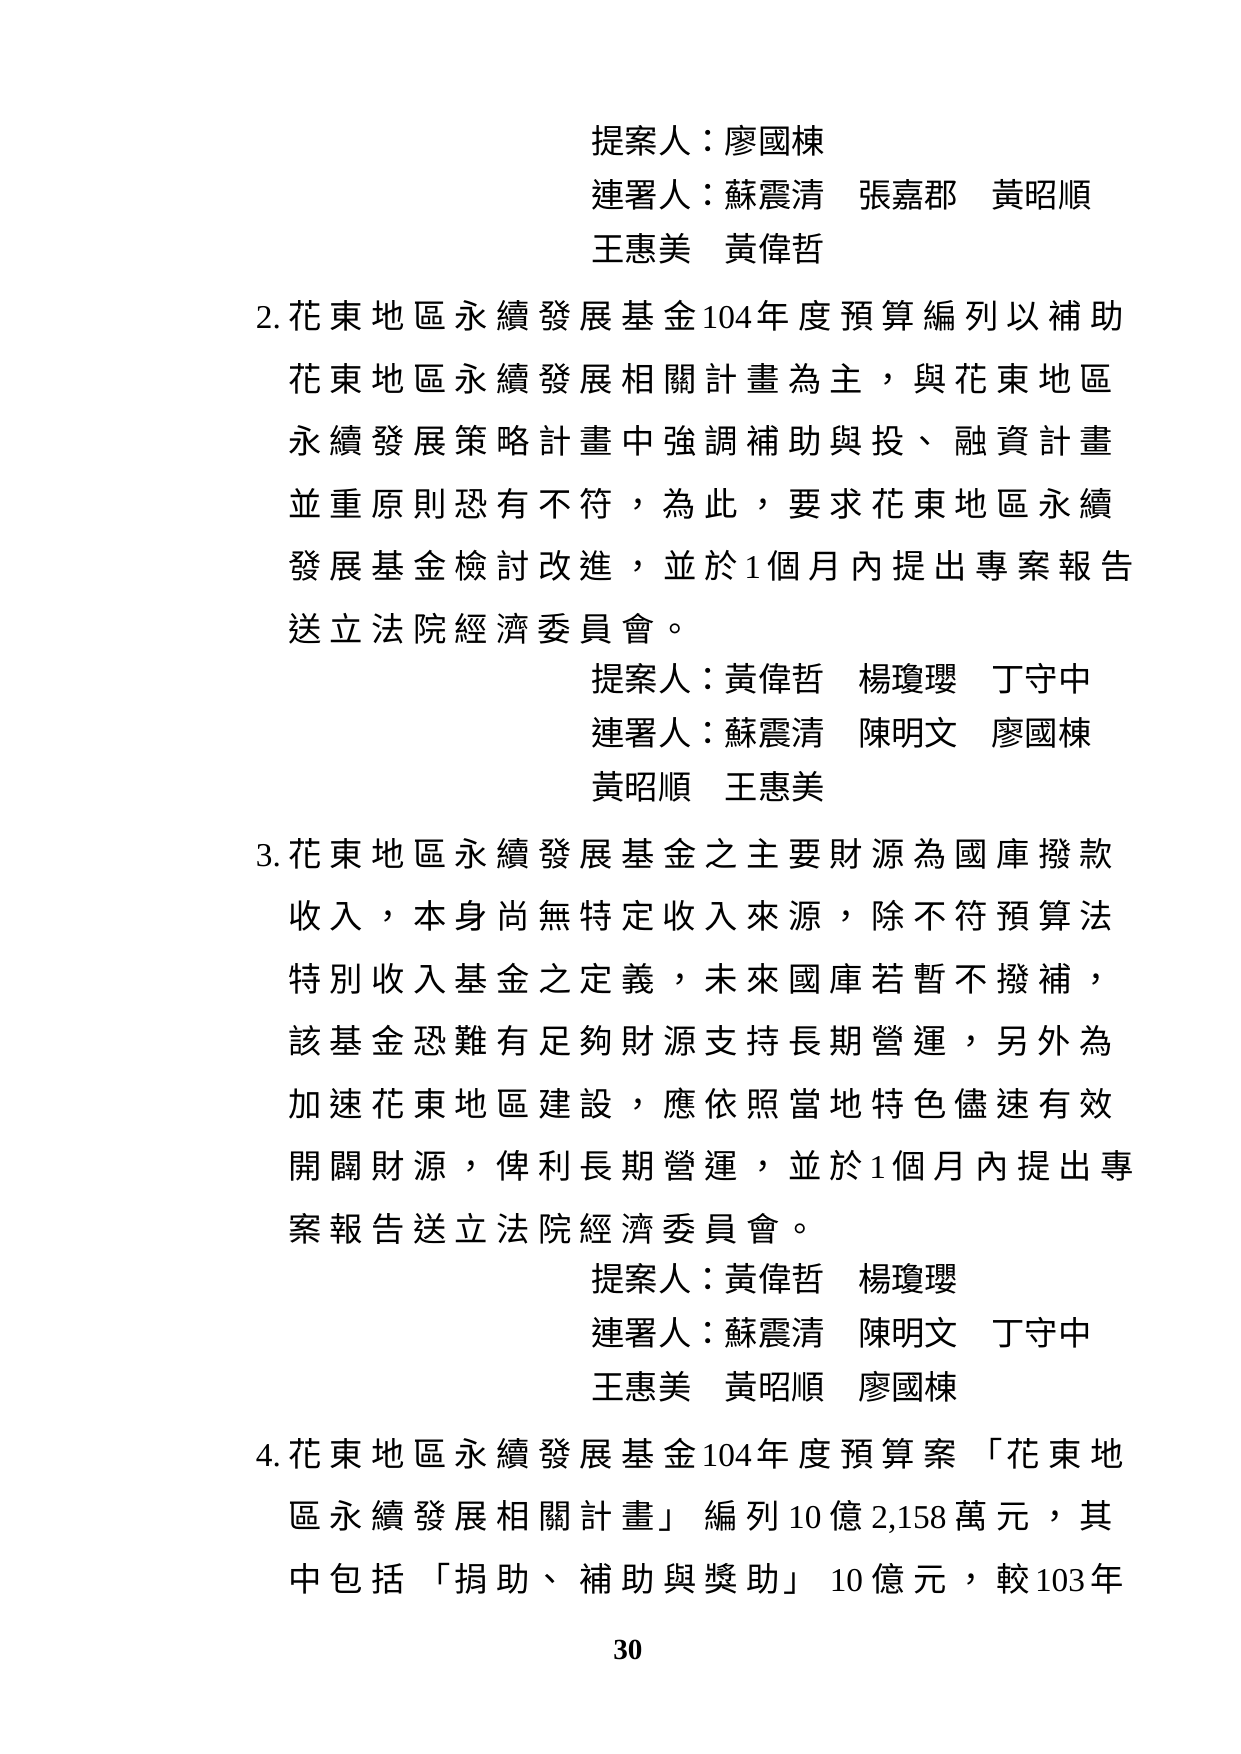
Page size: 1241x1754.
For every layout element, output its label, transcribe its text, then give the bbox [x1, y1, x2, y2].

text 2.花東地區永續發展基金104年度預算編列以補助花東地區永續發展相關計畫為主，與花東地區永續發展策略計畫中強調補助與投、融資計畫並重原則恐有不符，為此，要求花東地區永續發展基金檢討改進，並於1個月內提出專案報告送立法院經濟委員會。 [245, 273, 1148, 648]
text 提案人：廖國棟 [591, 110, 1117, 164]
text 連署人：蘇震清 陳明文 丁守中 王惠美 黃昭順 廖國棟 [591, 1302, 1117, 1410]
text 提案人：黃偉哲 楊瓊瓔 丁守中 [591, 648, 1117, 702]
text 連署人：蘇震清 陳明文 廖國棟 黃昭順 王惠美 [591, 702, 1117, 810]
text 4.花東地區永續發展基金104年度預算案「花東地區永續發展相關計畫」編列10億2,158萬元，其中包括「捐助、補助與獎助」10億元，較103年 [245, 1410, 1148, 1598]
text 3.花東地區永續發展基金之主要財源為國庫撥款收入，本身尚無特定收入來源，除不符預算法特別收入基金之定義，未來國庫若暫不撥補，該基金恐難有足夠財源支持長期營運，另外為加速花東地區建設，應依照當地特色儘速有效開闢財源，俾利長期營運，並於1個月內提出專案報告送立法院經濟委員會。 [245, 810, 1148, 1248]
text 連署人：蘇震清 張嘉郡 黃昭順 王惠美 黃偉哲 [591, 164, 1117, 273]
text 提案人：黃偉哲 楊瓊瓔 [591, 1248, 1117, 1302]
